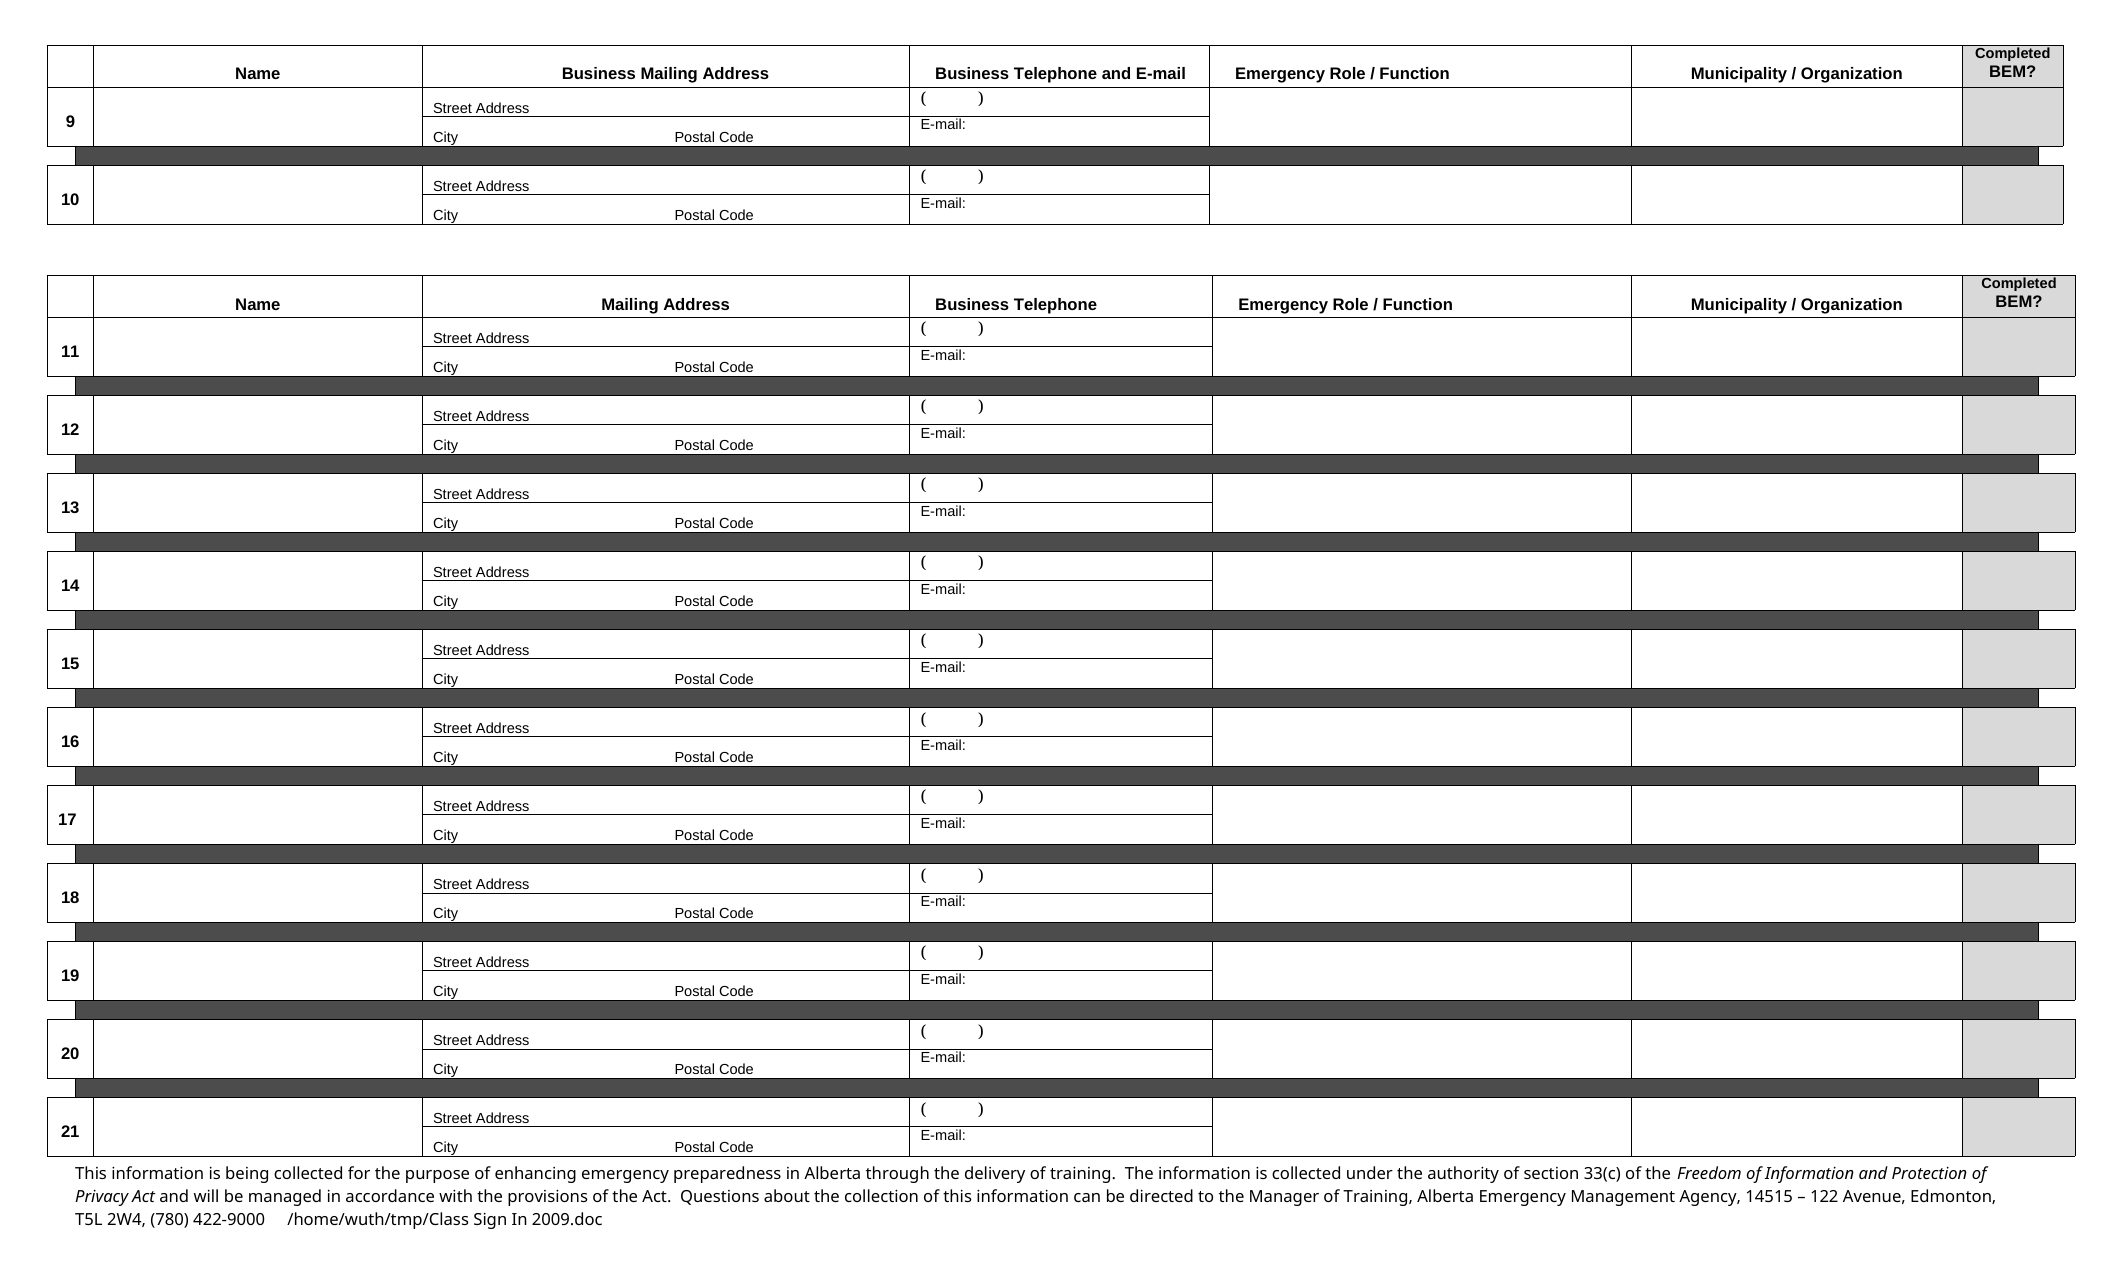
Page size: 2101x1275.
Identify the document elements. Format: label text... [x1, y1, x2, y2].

table_cell [1213, 864, 1631, 922]
table_cell [94, 474, 422, 532]
table_cell [47, 455, 75, 473]
table_cell [1210, 166, 1631, 224]
table_cell [1963, 318, 2075, 376]
table_cell [1632, 396, 1962, 454]
table_cell [47, 533, 75, 551]
table_header ( ) [910, 786, 1212, 814]
table_cell 20 [48, 1020, 93, 1078]
table_cell E-mail: [910, 425, 1212, 454]
table_cell [1963, 1098, 2075, 1156]
table_cell [94, 630, 422, 688]
table_cell E-mail: [910, 815, 1212, 844]
table_cell [76, 1001, 2038, 1019]
table_cell City Postal Code [423, 737, 909, 766]
table_header Municipality / Organization [1632, 276, 1962, 317]
table_header ( ) [910, 474, 1212, 502]
table_cell City Postal Code [423, 503, 909, 532]
table_header Completed BEM? [1963, 46, 2063, 87]
table_header Street Address [423, 786, 909, 814]
table_cell [76, 611, 2038, 629]
table_cell E-mail: [910, 659, 1212, 688]
table_cell 15 [48, 630, 93, 688]
table_cell City Postal Code [423, 1050, 909, 1078]
table_cell [76, 377, 2038, 395]
table_cell [1963, 630, 2075, 688]
table_header ( ) [910, 1020, 1212, 1048]
table_cell [47, 923, 75, 941]
table_cell City Postal Code [423, 1127, 909, 1156]
table_cell E-mail: [910, 581, 1212, 610]
table_cell [1963, 942, 2075, 1000]
table_cell [76, 689, 2038, 707]
table_cell [1632, 474, 1962, 532]
table_cell [2039, 923, 2075, 941]
table_cell E-mail: [910, 894, 1212, 922]
table_header Street Address [423, 396, 909, 424]
table_cell [1963, 864, 2075, 922]
table_cell [76, 533, 2038, 551]
table_header ( ) [910, 942, 1212, 970]
table_header Completed BEM? [1963, 276, 2075, 317]
table_cell [1632, 864, 1962, 922]
table_cell [94, 708, 422, 766]
table_cell [1632, 708, 1962, 766]
table_header ( ) [910, 318, 1212, 346]
table_cell [1632, 552, 1962, 610]
table_cell [94, 1098, 422, 1156]
table_cell [1213, 786, 1631, 844]
table_cell [94, 942, 422, 1000]
table_header Street Address [423, 864, 909, 892]
table_cell E-mail: [910, 971, 1212, 1000]
table_cell 17 [48, 786, 93, 844]
table_cell [2039, 455, 2075, 473]
table_cell [1213, 1020, 1631, 1078]
table_cell 10 [48, 166, 93, 224]
table_cell [2039, 533, 2075, 551]
table_cell 9 [48, 88, 93, 146]
table_header ( ) [910, 88, 1209, 116]
table_cell [47, 1079, 75, 1097]
table_cell [94, 88, 422, 146]
table_cell E-mail: [910, 195, 1209, 224]
table_cell [1963, 786, 2075, 844]
table_cell 13 [48, 474, 93, 532]
table_header Name [94, 276, 422, 317]
table_cell [1213, 474, 1631, 532]
table_cell City Postal Code [423, 581, 909, 610]
table_cell [94, 166, 422, 224]
table_cell [47, 1001, 75, 1019]
table_header Street Address [423, 630, 909, 658]
table_cell [76, 147, 2038, 165]
table_cell City Postal Code [423, 347, 909, 376]
table_cell [76, 845, 2038, 863]
table_cell 18 [48, 864, 93, 922]
table_cell [1632, 166, 1962, 224]
table_header Name [94, 46, 422, 87]
table_cell [1632, 1098, 1962, 1156]
table_cell [2039, 377, 2075, 395]
table_cell [76, 923, 2038, 941]
table_cell 19 [48, 942, 93, 1000]
table_cell E-mail: [910, 1127, 1212, 1156]
table_header Street Address [423, 552, 909, 580]
table_cell 16 [48, 708, 93, 766]
table_header Emergency Role / Function [1210, 46, 1631, 87]
table_cell [1963, 1020, 2075, 1078]
table_cell [1963, 166, 2063, 224]
table_cell [1632, 1020, 1962, 1078]
table_cell [1632, 318, 1962, 376]
table_cell [2039, 611, 2075, 629]
table_cell City Postal Code [423, 894, 909, 922]
table_cell [2039, 1001, 2075, 1019]
table_cell [1963, 474, 2075, 532]
table_cell 21 [48, 1098, 93, 1156]
table_cell City Postal Code [423, 117, 909, 146]
table_header Street Address [423, 708, 909, 736]
table_cell [1632, 942, 1962, 1000]
table_cell [2039, 845, 2075, 863]
table_cell [94, 318, 422, 376]
table_cell [76, 455, 2038, 473]
table_cell [1632, 786, 1962, 844]
table_cell [94, 864, 422, 922]
table_cell 14 [48, 552, 93, 610]
table_cell E-mail: [910, 503, 1212, 532]
table_header Mailing Address [423, 276, 909, 317]
table_cell [76, 767, 2038, 785]
table_header [48, 46, 93, 87]
table_cell [1963, 708, 2075, 766]
table_cell E-mail: [910, 347, 1212, 376]
table_cell [1213, 552, 1631, 610]
table_cell E-mail: [910, 737, 1212, 766]
table_cell E-mail: [910, 1050, 1212, 1078]
table_cell City Postal Code [423, 425, 909, 454]
table_cell [1963, 88, 2063, 146]
table_cell [1963, 552, 2075, 610]
table_cell [1963, 396, 2075, 454]
table_cell [47, 767, 75, 785]
table_cell [1213, 942, 1631, 1000]
table_cell [94, 396, 422, 454]
table_cell [47, 377, 75, 395]
table_header ( ) [910, 396, 1212, 424]
table_header ( ) [910, 166, 1209, 194]
table_header Street Address [423, 1020, 909, 1048]
table_cell [94, 1020, 422, 1078]
table_header ( ) [910, 630, 1212, 658]
table_cell 12 [48, 396, 93, 454]
table_header Business Telephone and E-mail [910, 46, 1209, 87]
table_cell [2039, 1079, 2075, 1097]
table_header Street Address [423, 318, 909, 346]
table_cell [2039, 767, 2075, 785]
table_cell [76, 1079, 2038, 1097]
table_header Street Address [423, 166, 909, 194]
table_cell [2039, 689, 2075, 707]
table_cell [47, 845, 75, 863]
table_cell [47, 611, 75, 629]
table_header Business Mailing Address [423, 46, 909, 87]
table_cell City Postal Code [423, 659, 909, 688]
table_cell [1213, 396, 1631, 454]
table_header ( ) [910, 1098, 1212, 1126]
table_header ( ) [910, 864, 1212, 892]
table_cell E-mail: [910, 117, 1209, 146]
table_cell [47, 689, 75, 707]
table_header Street Address [423, 942, 909, 970]
table_cell City Postal Code [423, 815, 909, 844]
table_cell [1213, 318, 1631, 376]
table_cell [1213, 708, 1631, 766]
table_header Street Address [423, 88, 909, 116]
table_cell [1632, 630, 1962, 688]
table_cell [1632, 88, 1962, 146]
table_cell City Postal Code [423, 971, 909, 1000]
table_header Municipality / Organization [1632, 46, 1962, 87]
table_header [48, 276, 93, 317]
table_cell [47, 147, 75, 165]
table_cell [1213, 630, 1631, 688]
table_header ( ) [910, 552, 1212, 580]
table_cell City Postal Code [423, 195, 909, 224]
table_header Emergency Role / Function [1213, 276, 1631, 317]
table_header Business Telephone [910, 276, 1212, 317]
table_header Street Address [423, 474, 909, 502]
table_header ( ) [910, 708, 1212, 736]
table_cell [1213, 1098, 1631, 1156]
table_cell [94, 786, 422, 844]
table_cell 11 [48, 318, 93, 376]
table_cell [94, 552, 422, 610]
table_cell [1210, 88, 1631, 146]
table_header Street Address [423, 1098, 909, 1126]
table_cell [2039, 147, 2063, 165]
